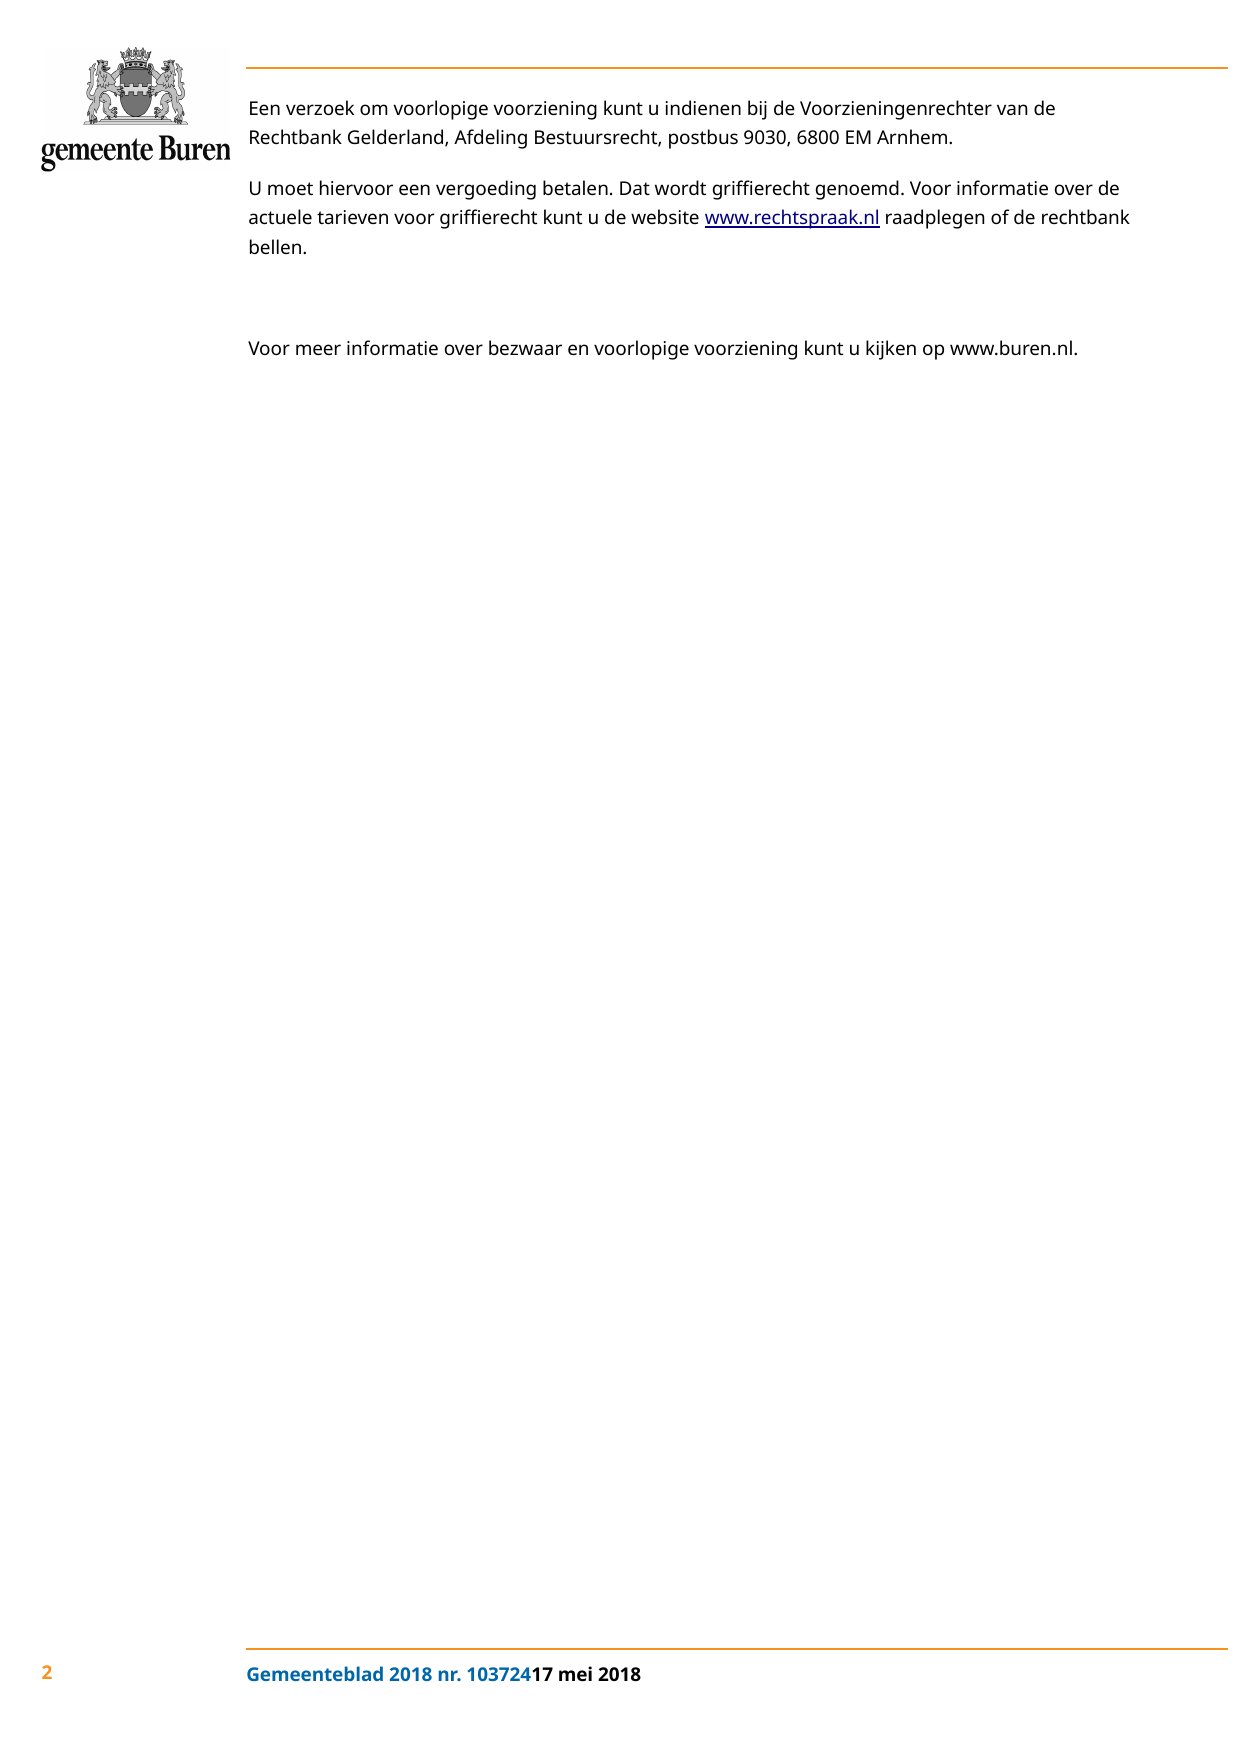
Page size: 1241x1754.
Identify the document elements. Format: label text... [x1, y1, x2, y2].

text Voor meer informatie over bezwaar en voorlopige voorziening kunt u kijken op www.buren.nl. [248, 335, 1152, 361]
text U moet hiervoor een vergoeding betalen. Dat wordt griffierecht genoemd. Voor informatie over de actuele tarieven voor griffierecht kunt u de website www.rechtspraak.nl raadplegen of de rechtbank bellen. [248, 175, 1152, 260]
picture [41, 47, 231, 172]
text Een verzoek om voorlopige voorziening kunt u indienen bij de Voorzieningenrechter van de Rechtbank Gelderland, Afdeling Bestuursrecht, postbus 9030, 6800 EM Arnhem. [248, 95, 1152, 150]
